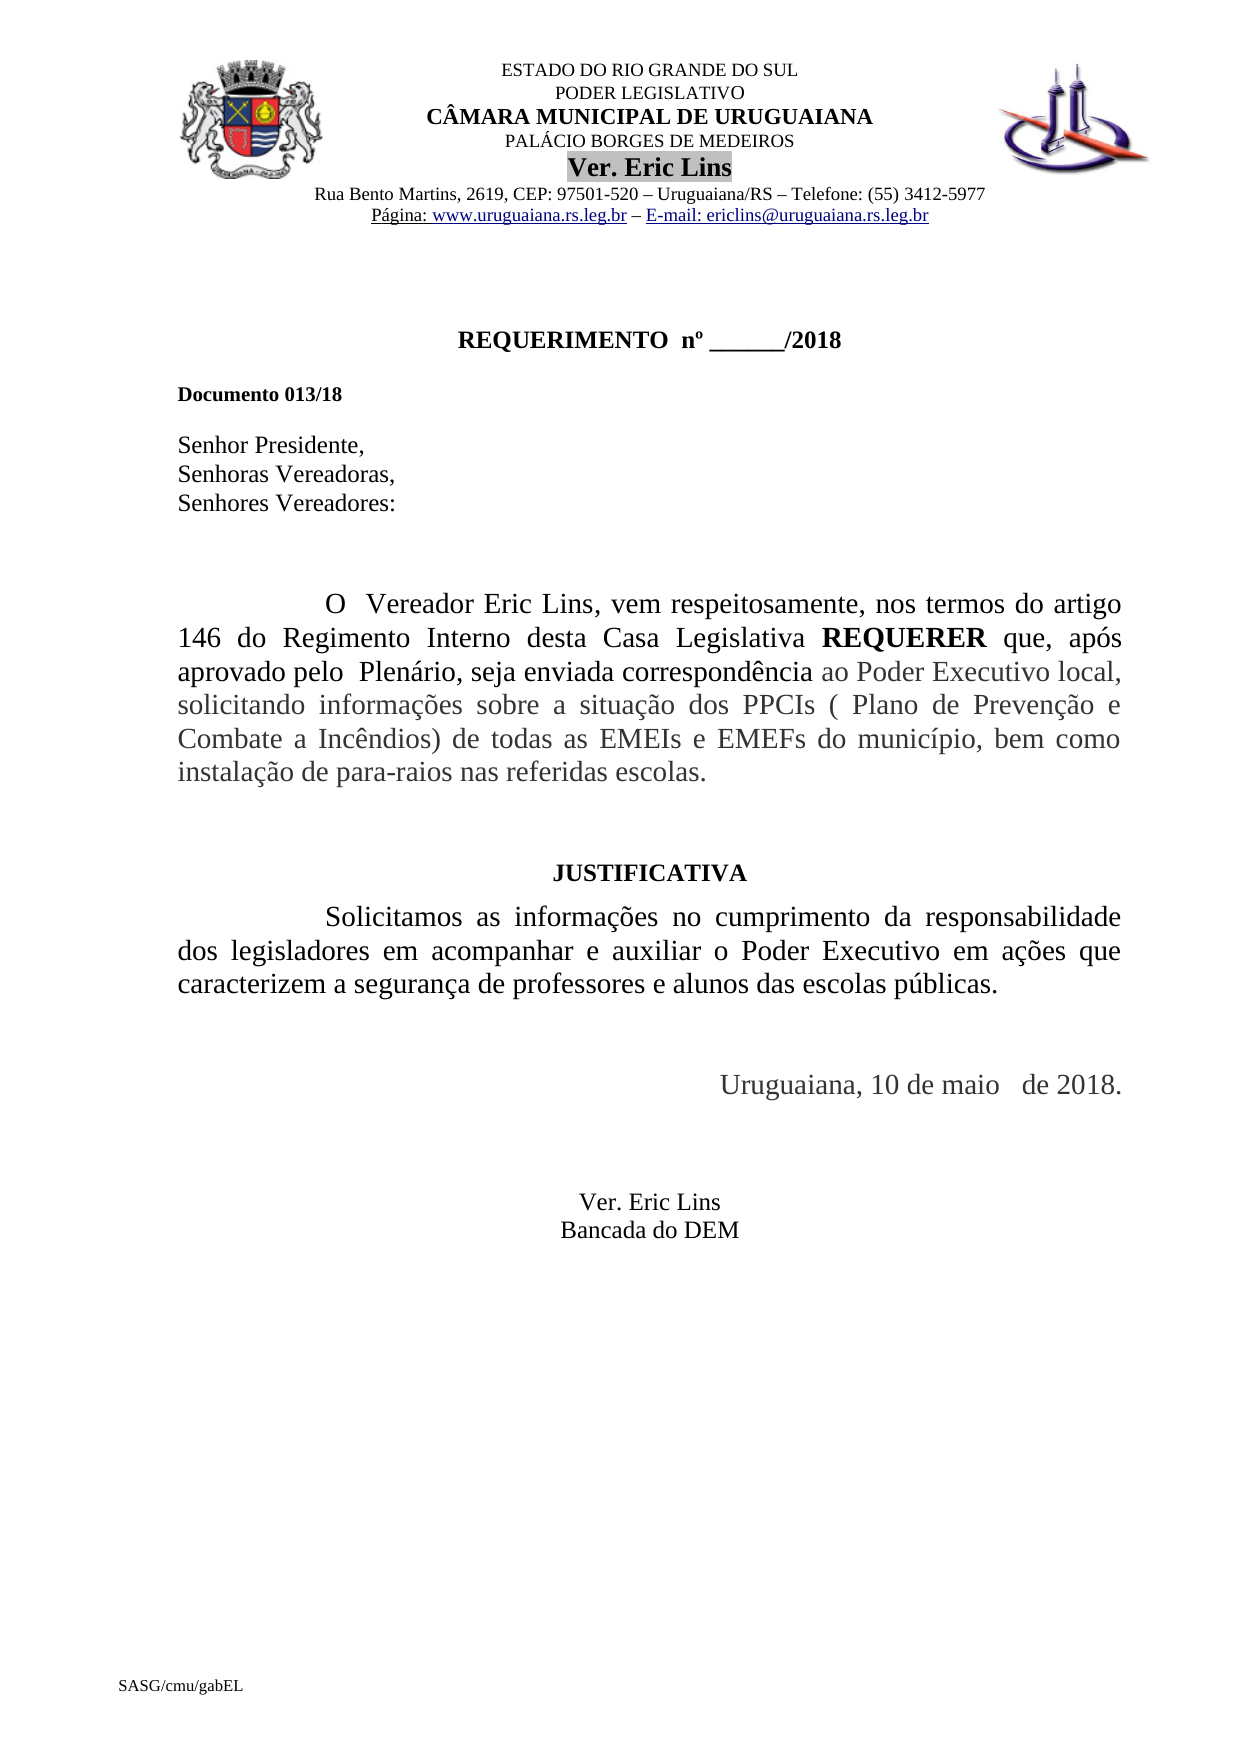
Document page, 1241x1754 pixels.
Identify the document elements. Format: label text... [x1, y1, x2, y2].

text Bancada do DEM [177, 1215, 1122, 1244]
text JUSTIFICATIVA [177, 858, 1122, 887]
text Ver. Eric Lins [177, 1187, 1122, 1215]
text Senhoras Vereadoras, [177, 459, 1122, 488]
text O Vereador Eric Lins, vem respeitosamente, nos termos do artigo 146 do Regimento Interno desta Casa Legislativa REQUERER que, após aprovado pelo Plenário, seja enviada correspondência ao Poder Executivo local, solicitando informações sobre a situação dos PPCIs ( Plano de Prevenção e Combate a Incêndios) de todas as EMEIs e EMEFs do município, bem como instalação de para-raios nas referidas escolas. [177, 587, 1122, 788]
picture [994, 60, 1151, 179]
text Uruguaiana, 10 de maio de 2018. [177, 1067, 1122, 1100]
text Senhores Vereadores: [177, 488, 1122, 517]
picture [180, 60, 323, 179]
text Senhor Presidente, [177, 430, 1122, 459]
text Documento 013/18 [177, 382, 1122, 406]
text Solicitamos as informações no cumprimento da responsabilidade dos legisladores em acompanhar e auxiliar o Poder Executivo em ações que caracterizem a segurança de professores e alunos das escolas públicas. [177, 899, 1122, 1000]
text REQUERIMENTO nº ______/2018 [177, 325, 1122, 353]
